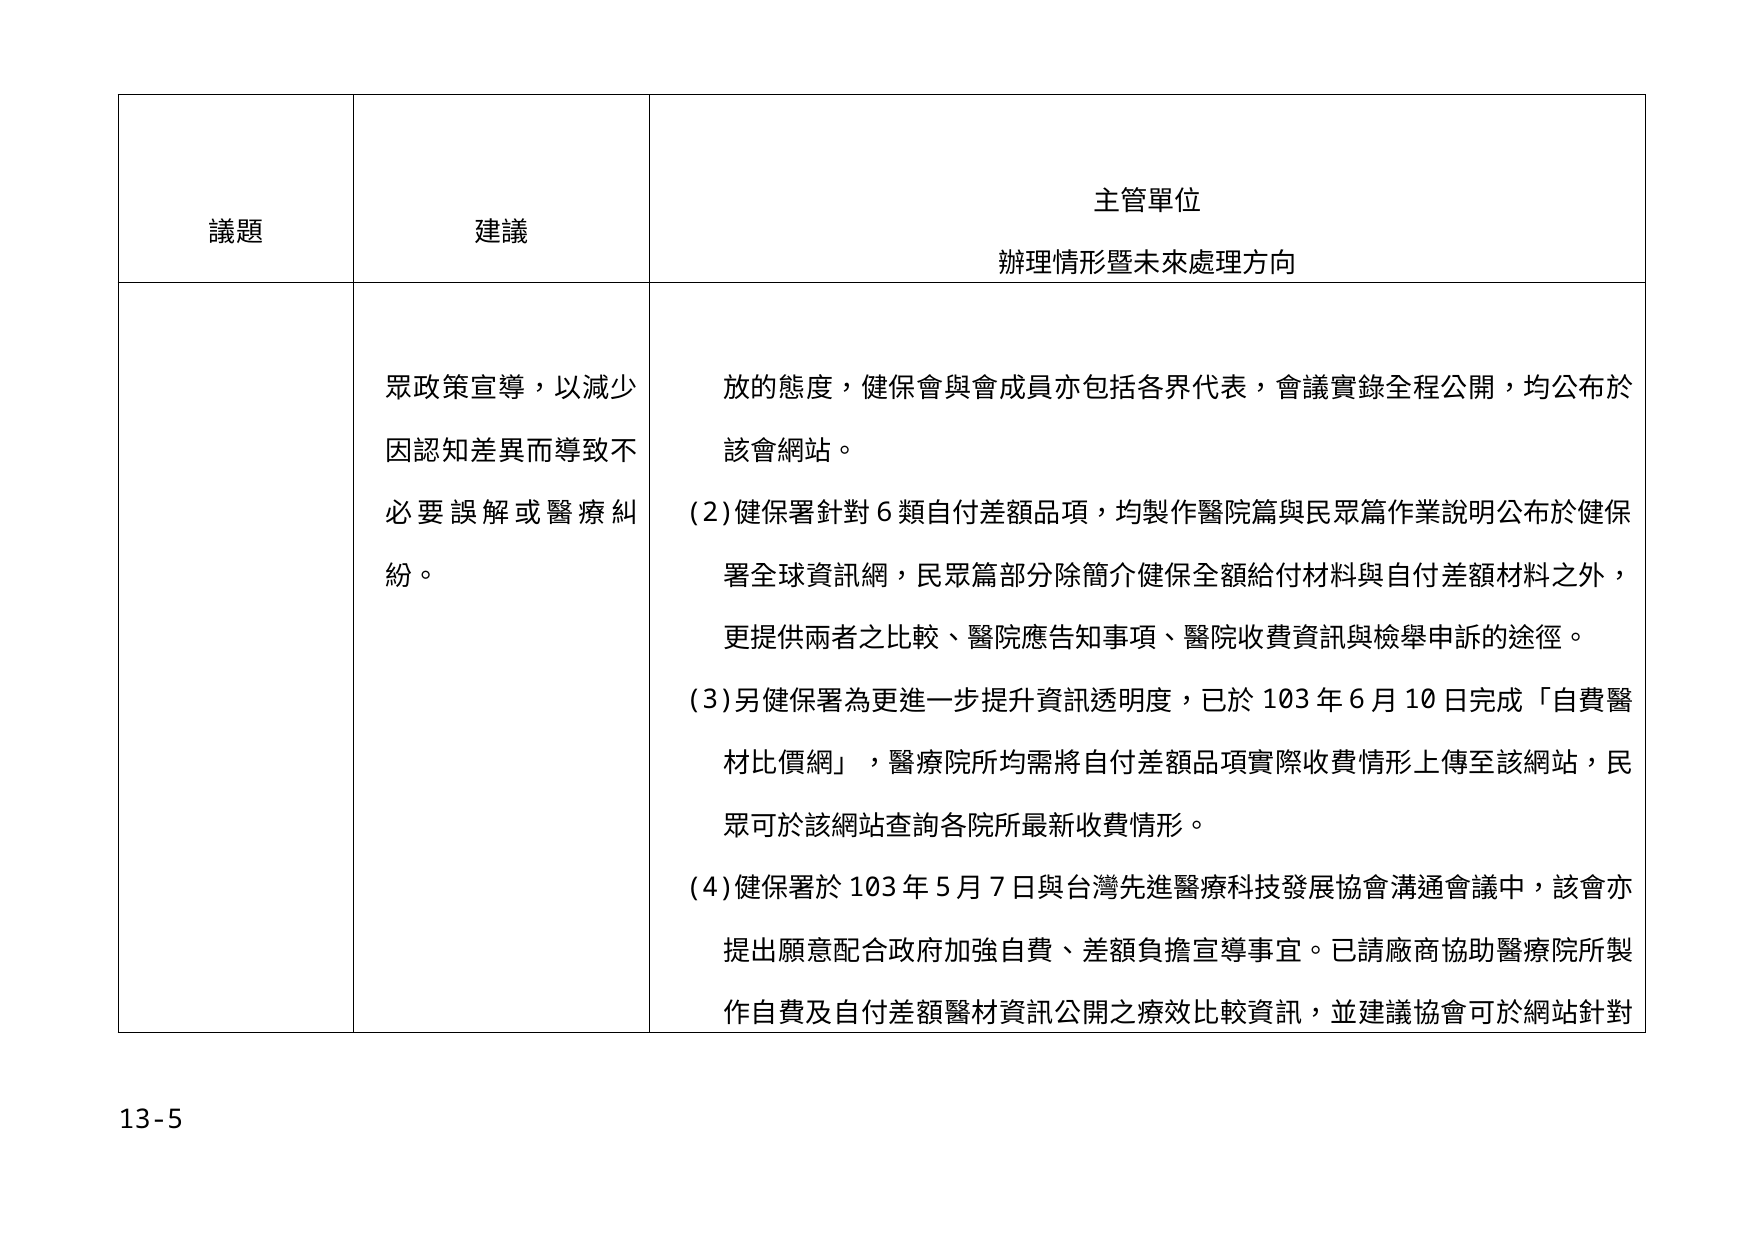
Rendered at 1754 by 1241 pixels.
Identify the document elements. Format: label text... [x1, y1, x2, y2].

table_cell 放的態度，健保會與會成員亦包括各界代表，會議實錄全程公開，均公布於該會網站。 (2)健保署針對6類自付差額品項，均製作醫院篇與民眾篇作業說明公布於健保署全球資訊網，民眾篇部分除簡介健保全額給付材料與自付差額材料之外，更提供兩者之比較、醫院應告知事項、醫院收費資訊與檢舉申訴的途徑。 (3)另健保署為更進一步提升資訊透明度，已於103年6月10日完成「自費醫材比價網」，醫療院所均需將自付差額品項實際收費情形上傳至該網站，民眾可於該網站查詢各院所最新收費情形。 (4)健保署於103年5月7日與台灣先進醫療科技發展協會溝通會議中，該會亦提出願意配合政府加強自費、差額負擔宣導事宜。已請廠商協助醫療院所製作自費及自付差額醫材資訊公開之療效比較資訊，並建議協會可於網站針對 [650, 283, 1645, 1032]
table_header 建議 [354, 95, 649, 282]
table_header 主管單位 辦理情形暨未來處理方向 [650, 95, 1645, 282]
table_cell 眾政策宣導，以減少因認知差異而導致不必要誤解或醫療糾紛。 [354, 283, 649, 1032]
table_header 議題 [119, 95, 353, 282]
table_cell [119, 283, 353, 1032]
